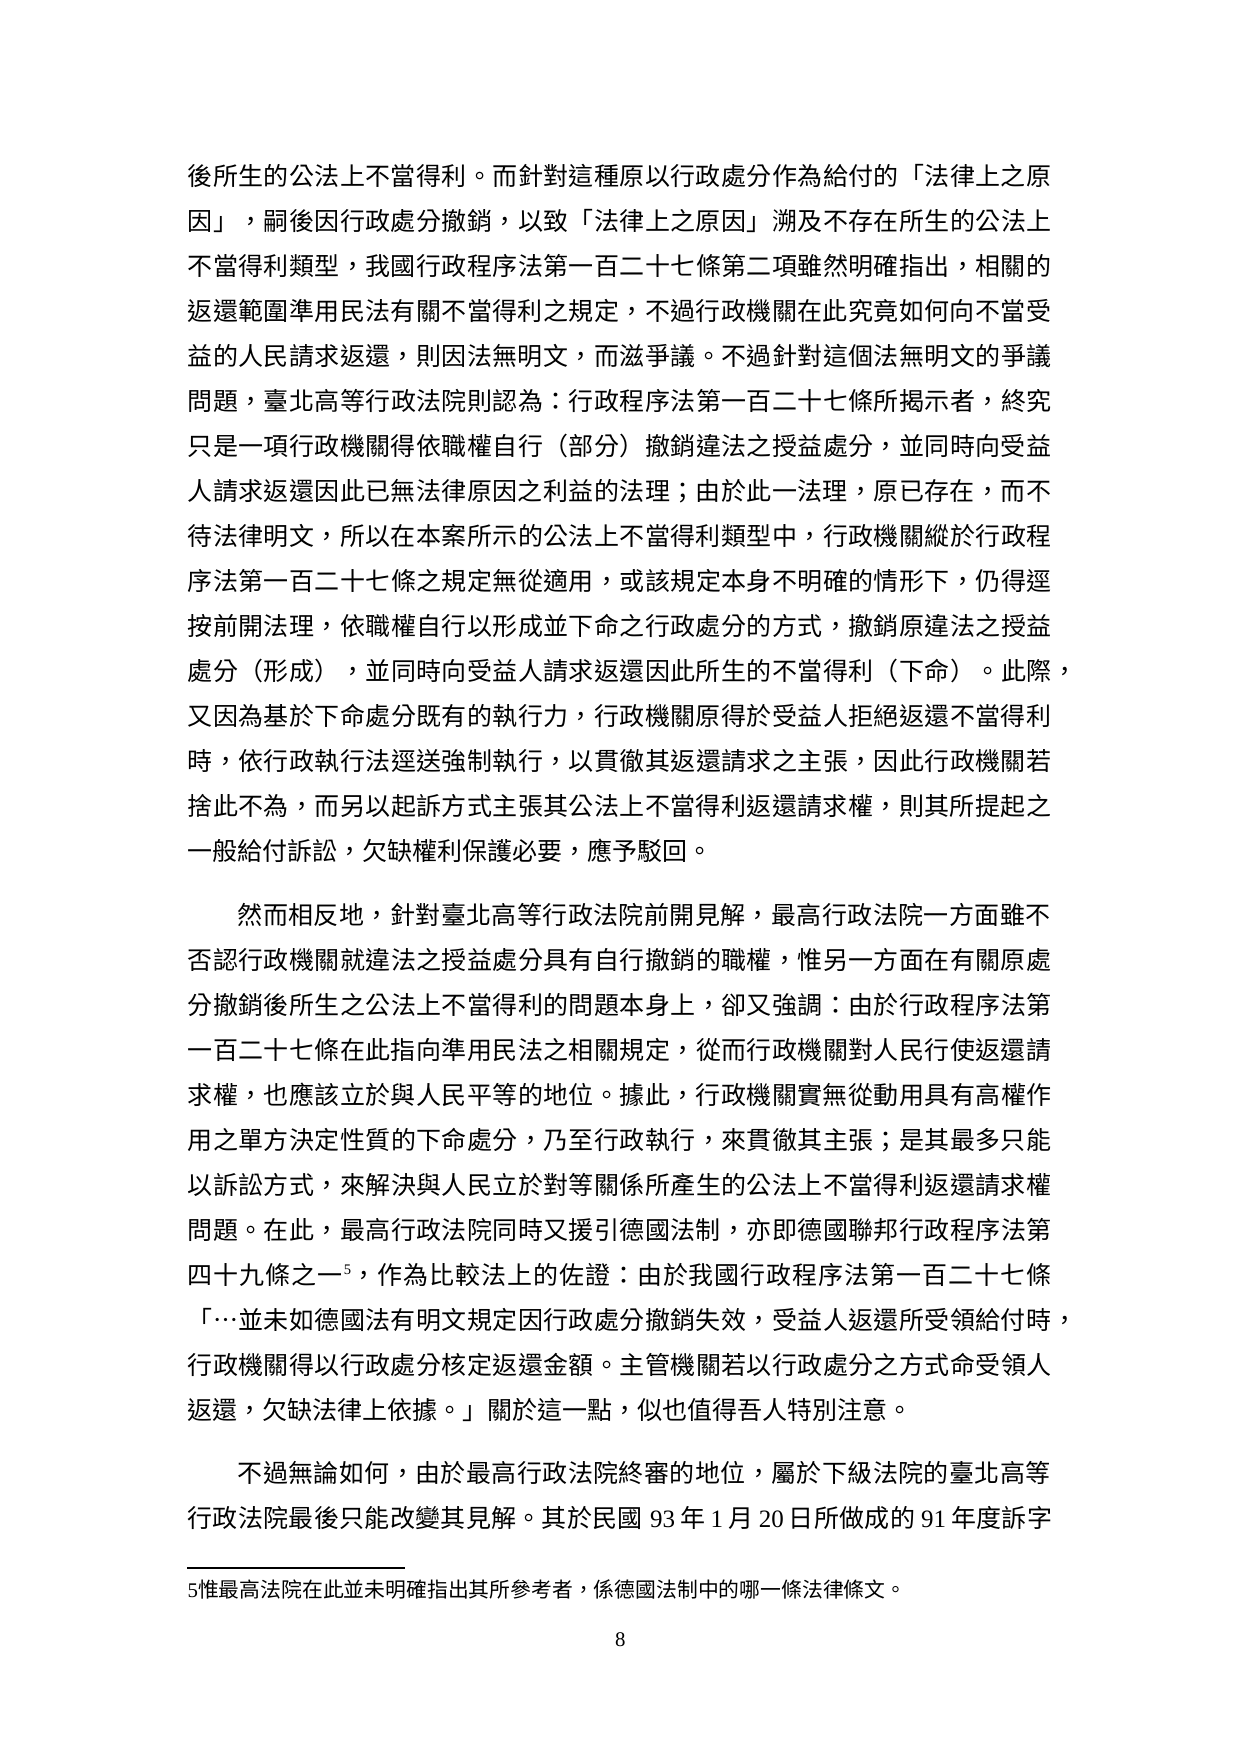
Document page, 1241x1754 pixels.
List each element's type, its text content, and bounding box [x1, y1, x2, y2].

text 惟最高法院在此並未明確指出其所參考者，係德國法制中的哪一條法律條文。 [187, 1574, 1053, 1604]
text 最後，綜上兩所法院不同的見解，吾人可以發現：有關行政機關如何向人民請求返還公法上不當得利的問題，兩所法院判決在此所涉之事實，係屬因行政機關（部分）撤銷原行政處分（在本案，即被告建築物補償金額之原核定）後所生的公法上不當得利。而針對這種原以行政處分作為給付的「法律上之原因」，嗣後因行政處分撤銷，以致「法律上之原因」溯及不存在所生的公法上不當得利類型，我國行政程序法第一百二十七條第二項雖然明確指出，相關的返還範圍準用民法有關不當得利之規定，不過行政機關在此究竟如何向不當受益的人民請求返還，則因法無明文，而滋爭議。不過針對這個法無明文的爭議問題，臺北高等行政法院則認為：行政程序法第一百二十七條所揭示者，終究只是一項行政機關得依職權自行（部分）撤銷違法之授益處分，並同時向受益人請求返還因此已無法律原因之利益的法理；由於此一法理，原已存在，而不待法律明文，所以在本案所示的公法上不當得利類型中，行政機關縱於行政程序法第一百二十七條之規定無從適用，或該規定本身不明確的情形下，仍得逕按前開法理，依職權自行以形成並下命之行政處分的方式，撤銷原違法之授益處分（形成），並同時向受益人請求返還因此所生的不當得利（下命）。此際，又因為基於下命處分既有的執行力，行政機關原得於受益人拒絕返還不當得利時，依行政執行法逕送強制執行，以貫徹其返還請求之主張，因此行政機關若捨此不為，而另以起訴方式主張其公法上不當得利返還請求權，則其所提起之一般給付訴訟，欠缺權利保護必要，應予駁回。 [187, 150, 1053, 862]
text 不過無論如何，由於最高行政法院終審的地位，屬於下級法院的臺北高等行政法院最後只能改變其見解。其於民國93年1月20日所做成的91年度訴字第4774號判決稱：「惟按行政主體向人民請求返還公法上不當得利即繳回溢領之補償費時，究應提起一般給付之訴，由行政法院判決命受領人返還；抑或得由行政主體逕行作成行政處分，命受領人返還，為一值得研究之課題，在如法律有明文授權時，一般通說均認行政主體得逕行作成行政處分命受領人返還公法上不當得利，固無爭論；惟於欠缺法律明文授權時，有認若前所為之給付原係依據行政處分而提供者，其後法律上原因消滅，行政主體請求返還此公法上不當得利時，得毋需求助於行政法院，逕將其認為屬於行政執行法第十一條第一項規定之行政處分命人民負返還義務者；亦有認此項溢領補償費返還請求權 ─ 公法上不當得利返還請求權之行使，法令並未規定，依法律保留原則之要求，難謂被告得以行政處分為溢領補償費返還之核定者；後者為目前最高行政法院所採取之見解（最高行政法院九十二年度判字第一五八○號等判決參照）。準此，本件被告前函命原告於一定期限內如數返還部分，尚難認係符合行政執行法第十一條第一項所稱義務人依法令或本於法令之行政處分…。」正為爭議形式上的結束，作一註腳。但是問題最後是否果真解決，則有疑問。 [187, 1447, 1053, 1529]
text 然而相反地，針對臺北高等行政法院前開見解，最高行政法院一方面雖不否認行政機關就違法之授益處分具有自行撤銷的職權，惟另一方面在有關原處分撤銷後所生之公法上不當得利的問題本身上，卻又強調：由於行政程序法第一百二十七條在此指向準用民法之相關規定，從而行政機關對人民行使返還請求權，也應該立於與人民平等的地位。據此，行政機關實無從動用具有高權作用之單方決定性質的下命處分，乃至行政執行，來貫徹其主張；是其最多只能以訴訟方式，來解決與人民立於對等關係所產生的公法上不當得利返還請求權問題。在此，最高行政法院同時又援引德國法制，亦即德國聯邦行政程序法第四十九條之一，作為比較法上的佐證：由於我國行政程序法第一百二十七條「…並未如德國法有明文規定因行政處分撤銷失效，受益人返還所受領給付時，行政機關得以行政處分核定返還金額。主管機關若以行政處分之方式命受領人返還，欠缺法律上依據。」關於這一點，似也值得吾人特別注意。 [187, 888, 1053, 1421]
